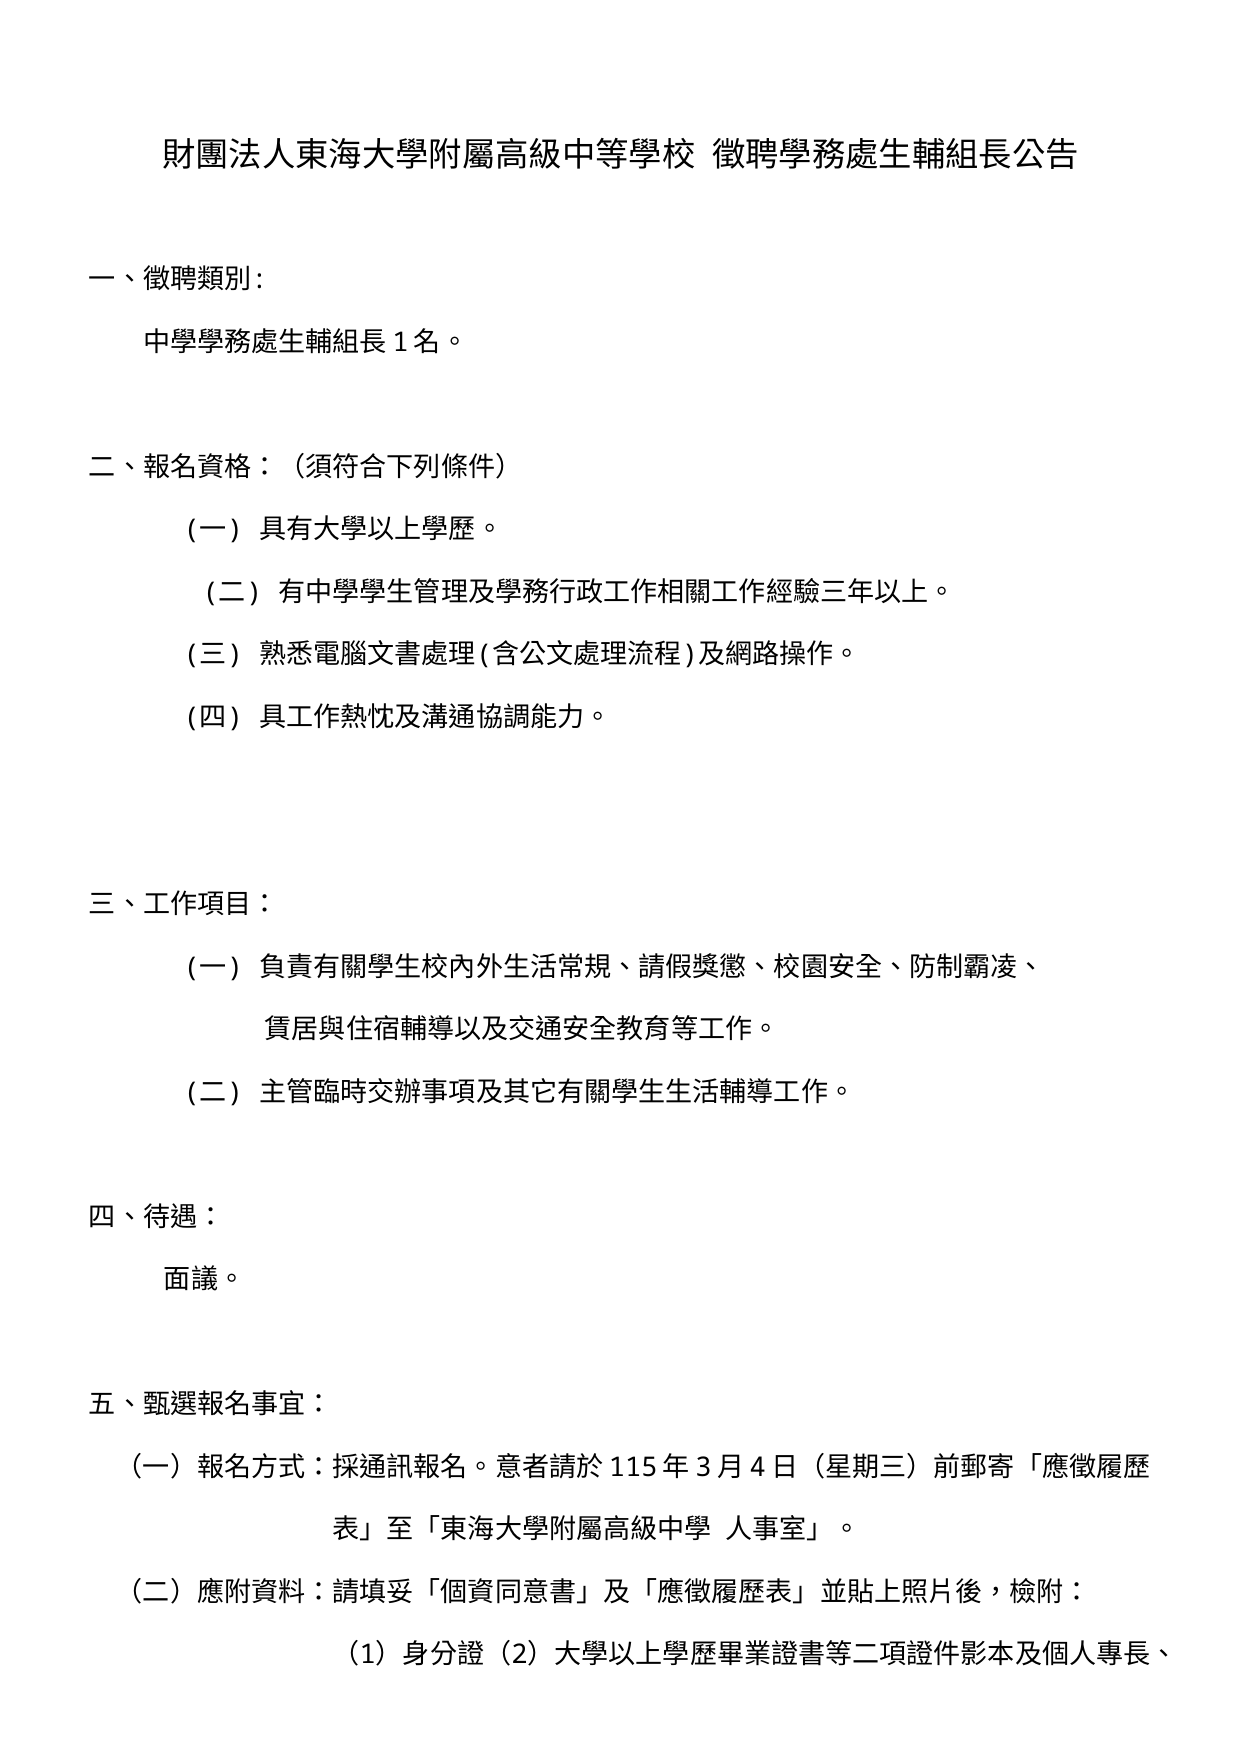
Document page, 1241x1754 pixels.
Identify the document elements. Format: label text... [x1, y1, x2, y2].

text 五、甄選報名事宜： [89, 1298, 1152, 1423]
text (一) 具有大學以上學歷。 [107, 486, 1152, 548]
text 二、報名資格：（須符合下列條件） [89, 423, 1152, 486]
text 三、工作項目： [89, 861, 1152, 923]
text 面議。 [164, 1236, 1152, 1298]
text (二) 有中學學生管理及學務行政工作相關工作經驗三年以上。 [89, 548, 1152, 611]
text (四) 具工作熱忱及溝通協調能力。 [107, 673, 1152, 736]
text 中學學務處生輔組長1名。 [89, 298, 1152, 361]
text 一、徵聘類別: [89, 236, 1152, 298]
text 四、待遇： [89, 1173, 1152, 1236]
text （二）應附資料：請填妥「個資同意書」及「應徵履歷表」並貼上照片後，檢附：（1）身分證（2）大學以上學歷畢業證書等二項證件影本及個人專長、資歷證明文件影本。 [116, 1548, 1152, 1673]
text (三) 熟悉電腦文書處理(含公文處理流程)及網路操作。 [107, 611, 1152, 673]
text (一) 負責有關學生校內外生活常規、請假獎懲、校園安全、防制霸凌、 [107, 923, 1152, 986]
text 財團法人東海大學附屬高級中等學校 徵聘學務處生輔組長公告 [89, 111, 1152, 173]
text （一）報名方式：採通訊報名。意者請於115年3月4日（星期三）前郵寄「應徵履歷表」至「東海大學附屬高級中學 人事室」。 [116, 1423, 1152, 1548]
text (二) 主管臨時交辦事項及其它有關學生生活輔導工作。 [107, 1048, 1152, 1111]
text 賃居與住宿輔導以及交通安全教育等工作。 [107, 986, 1152, 1048]
